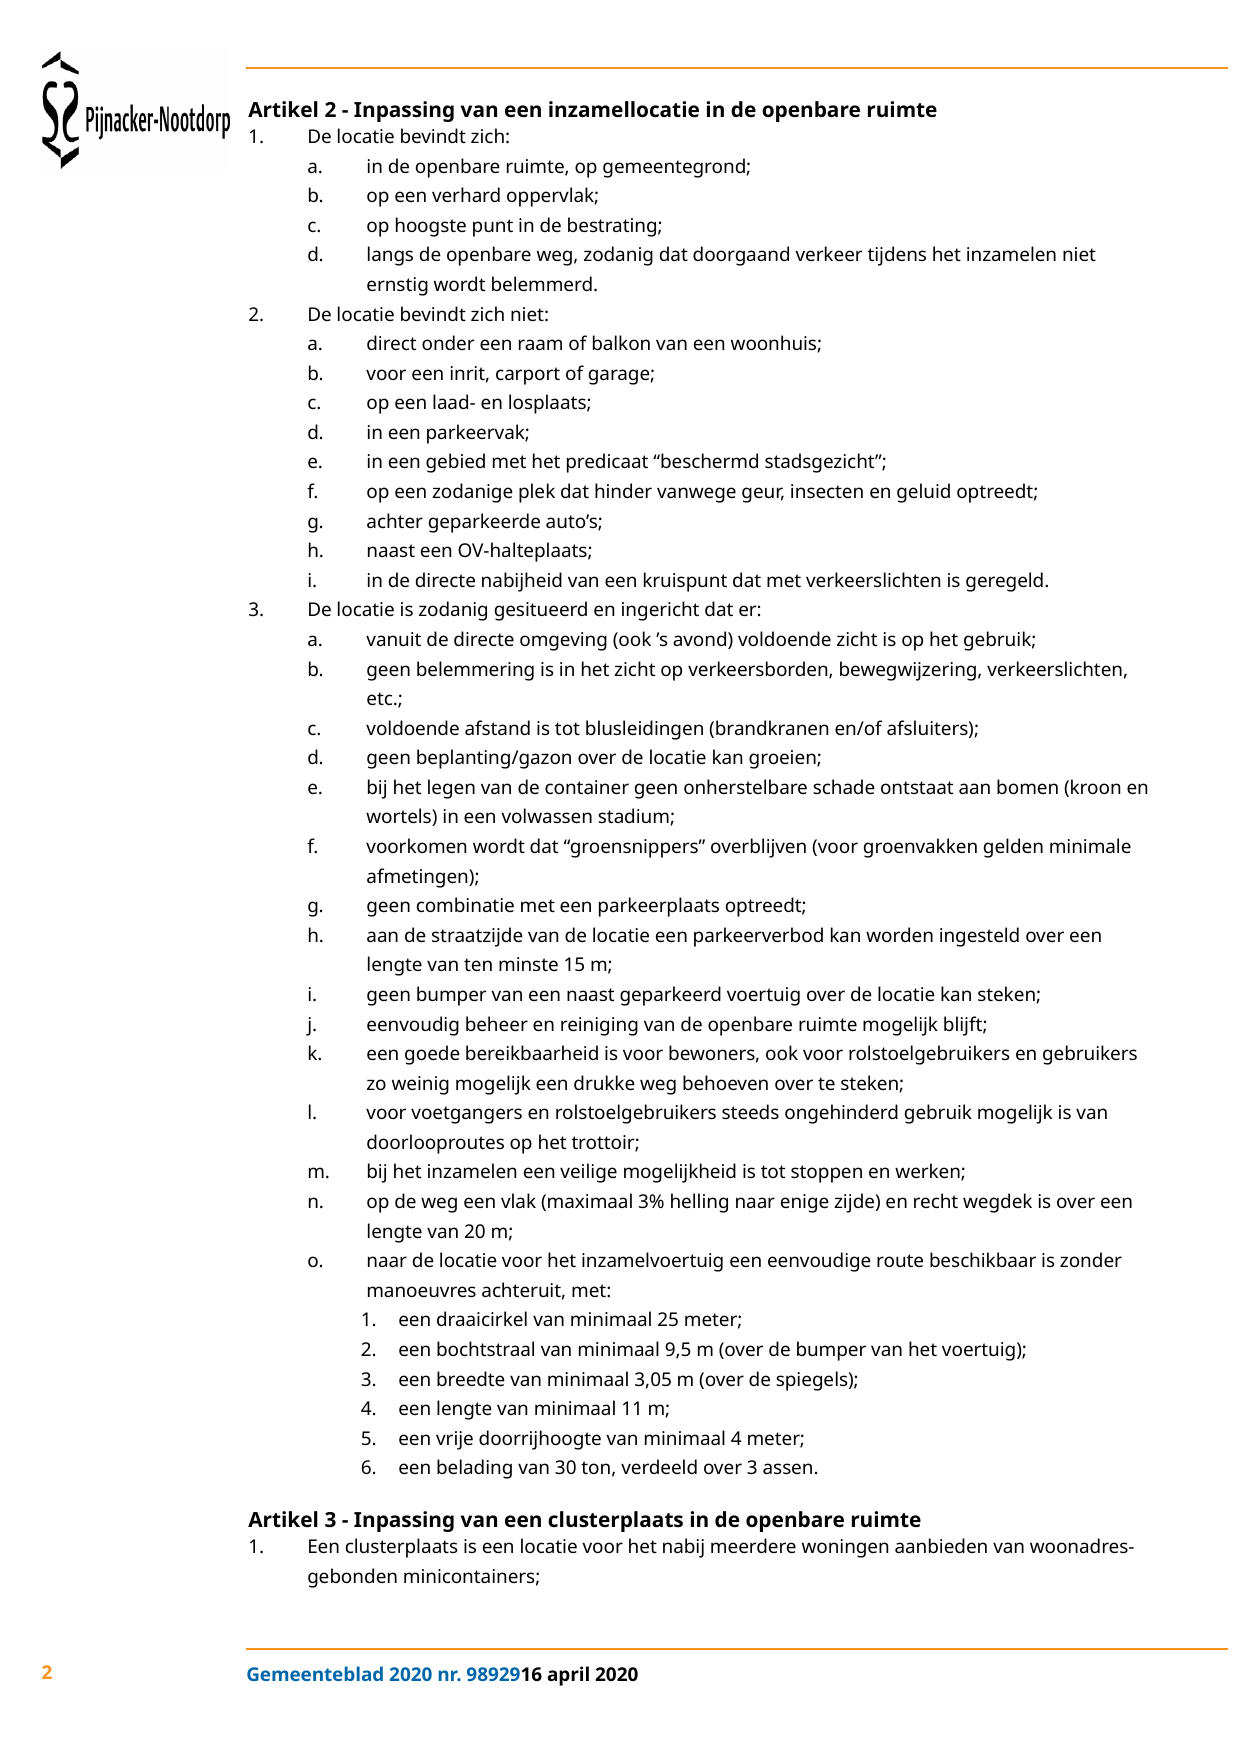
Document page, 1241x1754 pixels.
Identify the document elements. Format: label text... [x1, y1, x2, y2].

list in een gebied met het predicaat “beschermd stadsgezicht”; [307, 449, 1152, 474]
list geen combinatie met een parkeerplaats optreedt; [307, 892, 1152, 918]
list een breedte van minimaal 3,05 m (over de spiegels); [361, 1366, 1152, 1391]
list op een laad- en losplaats; [307, 389, 1152, 415]
list naar de locatie voor het inzamelvoertuig een eenvoudige route beschikbaar is zonder manoeuvres achteruit, met: [307, 1247, 1152, 1303]
list in de openbare ruimte, op gemeentegrond; [307, 153, 1152, 178]
list een belading van 30 ton, verdeeld over 3 assen. [361, 1454, 1152, 1480]
list geen bumper van een naast geparkeerd voertuig over de locatie kan steken; [307, 981, 1152, 1007]
text Artikel 3 - Inpassing van een clusterplaats in de openbare ruimte [248, 1505, 1152, 1533]
list in de directe nabijheid van een kruispunt dat met verkeerslichten is geregeld. [307, 567, 1152, 593]
list een draaicirkel van minimaal 25 meter; [361, 1307, 1152, 1332]
list eenvoudig beheer en reiniging van de openbare ruimte mogelijk blijft; [307, 1011, 1152, 1036]
list De locatie bevindt zich: [248, 123, 1152, 149]
list aan de straatzijde van de locatie een parkeerverbod kan worden ingesteld over een lengte van ten minste 15 m; [307, 922, 1152, 977]
list vanuit de directe omgeving (ook ’s avond) voldoende zicht is op het gebruik; [307, 626, 1152, 652]
list De locatie bevindt zich niet: [248, 301, 1152, 326]
list een vrije doorrijhoogte van minimaal 4 meter; [361, 1425, 1152, 1451]
list Een clusterplaats is een locatie voor het nabij meerdere woningen aanbieden van woonadres-gebonden minicontainers; [248, 1533, 1152, 1589]
list voorkomen wordt dat “groensnippers” overblijven (voor groenvakken gelden minimale afmetingen); [307, 833, 1152, 888]
list geen beplanting/gazon over de locatie kan groeien; [307, 744, 1152, 770]
list op de weg een vlak (maximaal 3% helling naar enige zijde) en recht wegdek is over een lengte van 20 m; [307, 1188, 1152, 1243]
list voldoende afstand is tot blusleidingen (brandkranen en/of afsluiters); [307, 715, 1152, 741]
list direct onder een raam of balkon van een woonhuis; [307, 330, 1152, 356]
list op een verhard oppervlak; [307, 182, 1152, 208]
list op hoogste punt in de bestrating; [307, 212, 1152, 238]
list De locatie is zodanig gesitueerd en ingericht dat er: [248, 597, 1152, 622]
text Artikel 2 - Inpassing van een inzamellocatie in de openbare ruimte [248, 95, 1152, 123]
list geen belemmering is in het zicht op verkeersborden, bewegwijzering, verkeerslichten, etc.; [307, 656, 1152, 711]
list langs de openbare weg, zodanig dat doorgaand verkeer tijdens het inzamelen niet ernstig wordt belemmerd. [307, 242, 1152, 297]
list in een parkeervak; [307, 419, 1152, 445]
list achter geparkeerde auto’s; [307, 508, 1152, 533]
list bij het inzamelen een veilige mogelijkheid is tot stoppen en werken; [307, 1159, 1152, 1184]
list naast een OV-halteplaats; [307, 537, 1152, 563]
list een lengte van minimaal 11 m; [361, 1395, 1152, 1421]
list bij het legen van de container geen onherstelbare schade ontstaat aan bomen (kroon en wortels) in een volwassen stadium; [307, 774, 1152, 829]
list voor voetgangers en rolstoelgebruikers steeds ongehinderd gebruik mogelijk is van doorlooproutes op het trottoir; [307, 1099, 1152, 1155]
list een bochtstraal van minimaal 9,5 m (over de bumper van het voertuig); [361, 1336, 1152, 1362]
list een goede bereikbaarheid is voor bewoners, ook voor rolstoelgebruikers en gebruikers zo weinig mogelijk een drukke weg behoeven over te steken; [307, 1040, 1152, 1096]
list voor een inrit, carport of garage; [307, 360, 1152, 386]
picture [41, 47, 231, 172]
list op een zodanige plek dat hinder vanwege geur, insecten en geluid optreedt; [307, 478, 1152, 504]
